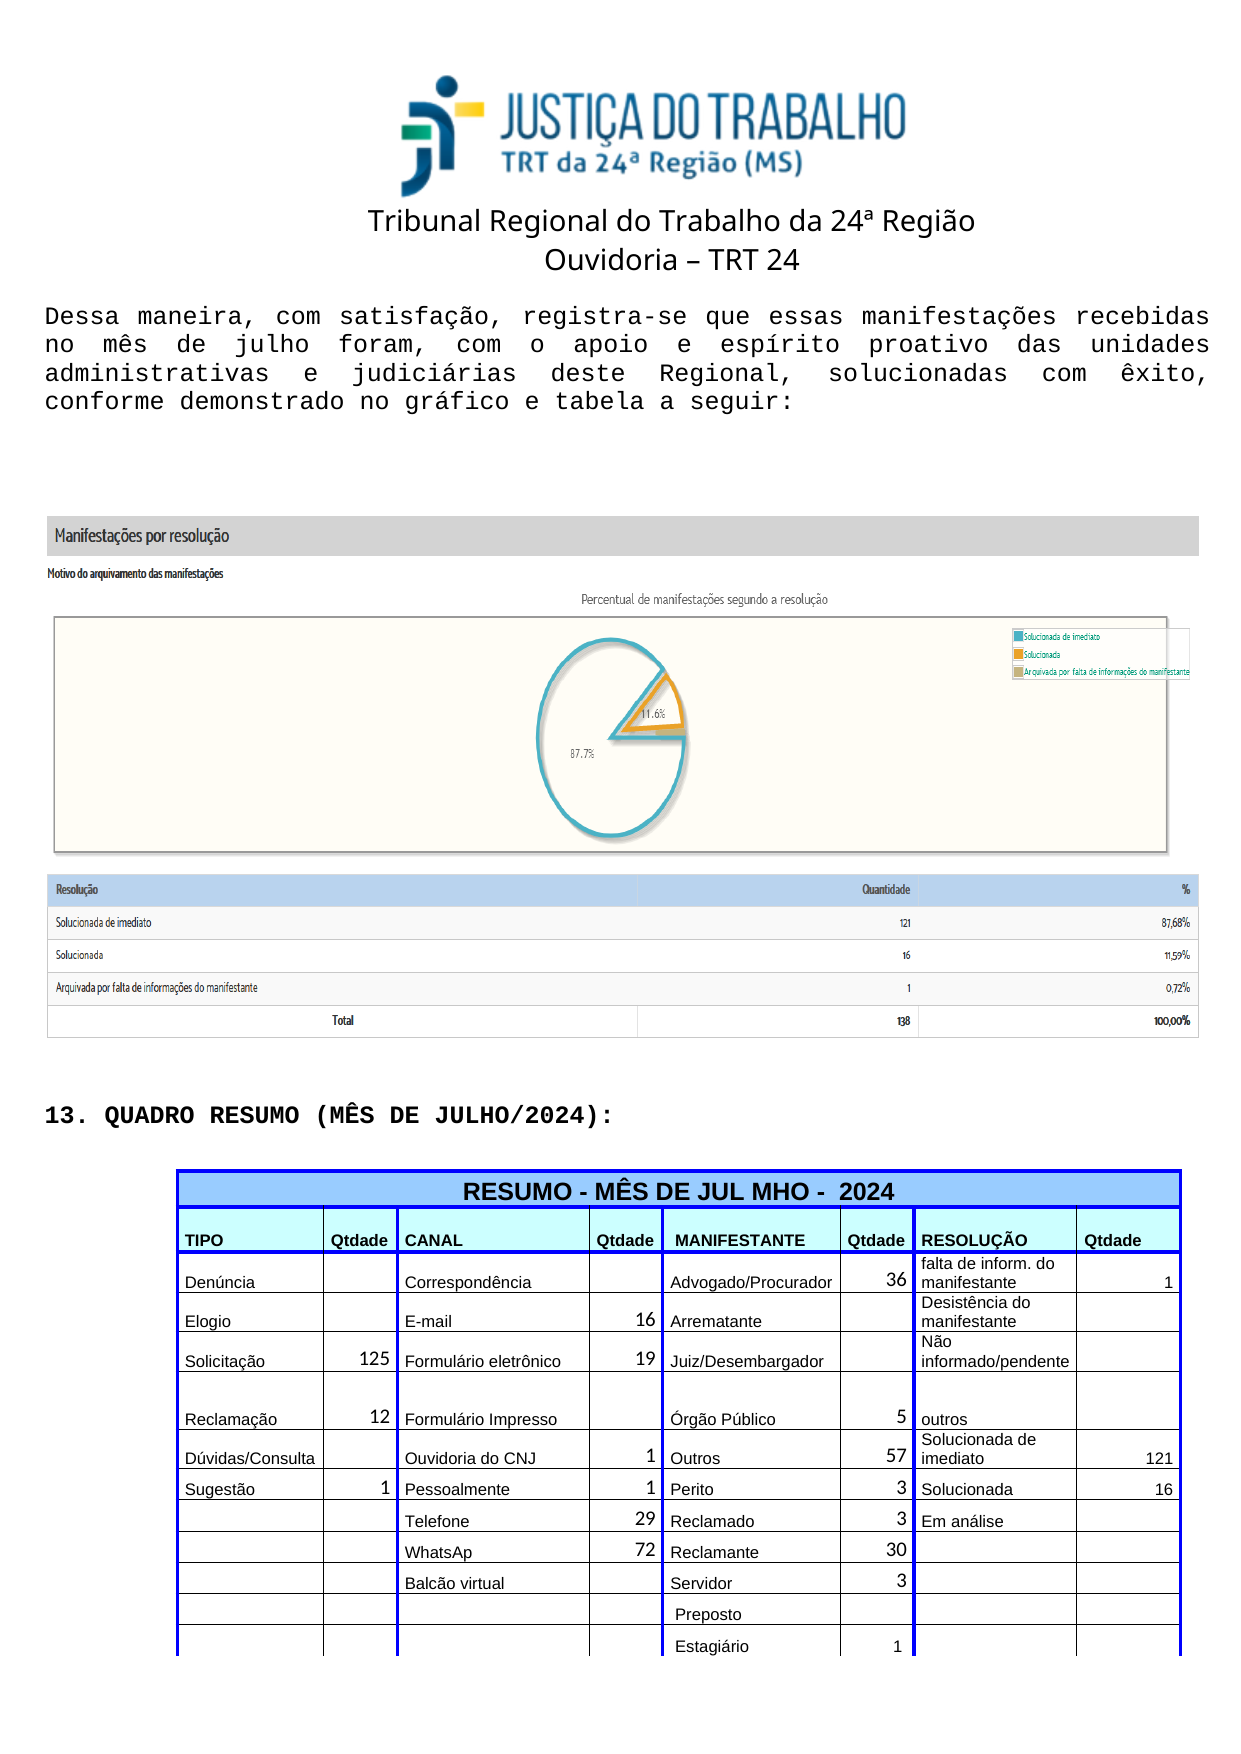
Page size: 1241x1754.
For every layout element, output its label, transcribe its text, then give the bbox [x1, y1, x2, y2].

table_cell Dúvidas/Consulta [179, 1430, 323, 1468]
table_cell [1077, 1625, 1179, 1656]
table_cell Solicitação [179, 1332, 323, 1371]
table_cell [179, 1563, 323, 1593]
table_cell 30 [841, 1532, 912, 1562]
table_cell Reclamante [664, 1532, 840, 1562]
table_cell 57 [841, 1430, 912, 1468]
table_cell Solucionada de imediato [916, 1430, 1076, 1468]
table_cell [916, 1594, 1076, 1624]
table_cell Advogado/Procurador [664, 1254, 840, 1292]
table_cell Outros [664, 1430, 840, 1468]
table_cell Balcão virtual [399, 1563, 589, 1593]
table_cell 1 [590, 1430, 661, 1468]
table_cell [590, 1594, 661, 1624]
table_cell Qtdade [1077, 1209, 1179, 1250]
table_cell [179, 1500, 323, 1531]
table_cell 3 [841, 1500, 912, 1531]
table_cell Arrematante [664, 1293, 840, 1331]
table_cell Correspondência [399, 1254, 589, 1292]
table_cell Qtdade [324, 1209, 396, 1250]
table_cell outros [916, 1372, 1076, 1429]
table_cell 1 [1077, 1254, 1179, 1292]
table_cell [324, 1594, 396, 1624]
table_cell 3 [841, 1469, 912, 1499]
table_cell [916, 1625, 1076, 1656]
table_cell Não informado/pendente [916, 1332, 1076, 1371]
table_cell Pessoalmente [399, 1469, 589, 1499]
table_cell 16 [1077, 1469, 1179, 1499]
table_cell 16 [590, 1293, 661, 1331]
table_cell [590, 1625, 661, 1656]
table_cell Qtdade [841, 1209, 912, 1250]
text 13. QUADRO RESUMO (MÊS DE JULHO/2024): [44, 1102, 1211, 1131]
table_cell [1077, 1500, 1179, 1531]
table_cell Reclamado [664, 1500, 840, 1531]
table_cell [841, 1332, 912, 1371]
table_cell [916, 1532, 1076, 1562]
table_cell WhatsAp [399, 1532, 589, 1562]
table_cell [1077, 1563, 1179, 1593]
table_cell [324, 1563, 396, 1593]
table_cell [399, 1594, 589, 1624]
table_cell [1077, 1594, 1179, 1624]
table_cell Denúncia [179, 1254, 323, 1292]
table_cell [590, 1372, 661, 1429]
table_cell [179, 1594, 323, 1624]
table_cell 125 [324, 1332, 396, 1371]
table_cell [1077, 1372, 1179, 1429]
table_cell [324, 1430, 396, 1468]
table_cell Telefone [399, 1500, 589, 1531]
table_cell [324, 1532, 396, 1562]
table_cell 5 [841, 1372, 912, 1429]
table_cell 121 [1077, 1430, 1179, 1468]
table_cell Solucionada [916, 1469, 1076, 1499]
table_cell Juiz/Desembargador [664, 1332, 840, 1371]
table_cell 12 [324, 1372, 396, 1429]
table_cell 1 [324, 1469, 396, 1499]
table_cell Sugestão [179, 1469, 323, 1499]
table_cell 1 [841, 1625, 912, 1656]
table_cell Ouvidoria do CNJ [399, 1430, 589, 1468]
table_cell Qtdade [590, 1209, 661, 1250]
table_cell [324, 1500, 396, 1531]
table_cell E-mail [399, 1293, 589, 1331]
table_header RESUMO - MÊS DE JUL MHO - 2024 [179, 1173, 1179, 1205]
table_cell 72 [590, 1532, 661, 1562]
table_cell Órgão Público [664, 1372, 840, 1429]
table_cell RESOLUÇÃO [916, 1209, 1076, 1250]
table_cell [1077, 1293, 1179, 1331]
table_cell [324, 1293, 396, 1331]
table_cell [399, 1625, 589, 1656]
table_cell Em análise [916, 1500, 1076, 1531]
table_cell Reclamação [179, 1372, 323, 1429]
table_cell 36 [841, 1254, 912, 1292]
table_cell Estagiário [664, 1625, 840, 1656]
table_cell Desistência do manifestante [916, 1293, 1076, 1331]
table_cell [1077, 1532, 1179, 1562]
table_cell [841, 1293, 912, 1331]
table_cell [590, 1254, 661, 1292]
table_cell [179, 1625, 323, 1656]
table_cell Servidor [664, 1563, 840, 1593]
table_cell Preposto [664, 1594, 840, 1624]
text Dessa maneira, com satisfação, registra-se que essas manifestações recebidas no mês de julho foram, com o apoio e espírito proativo das unidades administrativas e judiciárias deste Regional, solucionadas com êxito, conforme demonstrado no gráfico e tabela a seguir: [44, 303, 1211, 417]
table_cell 19 [590, 1332, 661, 1371]
table_cell Formulário eletrônico [399, 1332, 589, 1371]
table_cell TIPO [179, 1209, 323, 1250]
table_cell [1077, 1332, 1179, 1371]
table_cell 29 [590, 1500, 661, 1531]
table_cell [179, 1532, 323, 1562]
table_cell 1 [590, 1469, 661, 1499]
table_cell Formulário Impresso [399, 1372, 589, 1429]
table_cell [324, 1254, 396, 1292]
table_cell [590, 1563, 661, 1593]
table_cell Elogio [179, 1293, 323, 1331]
table_cell falta de inform. do manifestante [916, 1254, 1076, 1292]
table_cell MANIFESTANTE [664, 1209, 840, 1250]
table_cell Perito [664, 1469, 840, 1499]
table_cell [324, 1625, 396, 1656]
table_cell [841, 1594, 912, 1624]
table_cell [916, 1563, 1076, 1593]
table_cell 3 [841, 1563, 912, 1593]
table_cell CANAL [399, 1209, 589, 1250]
